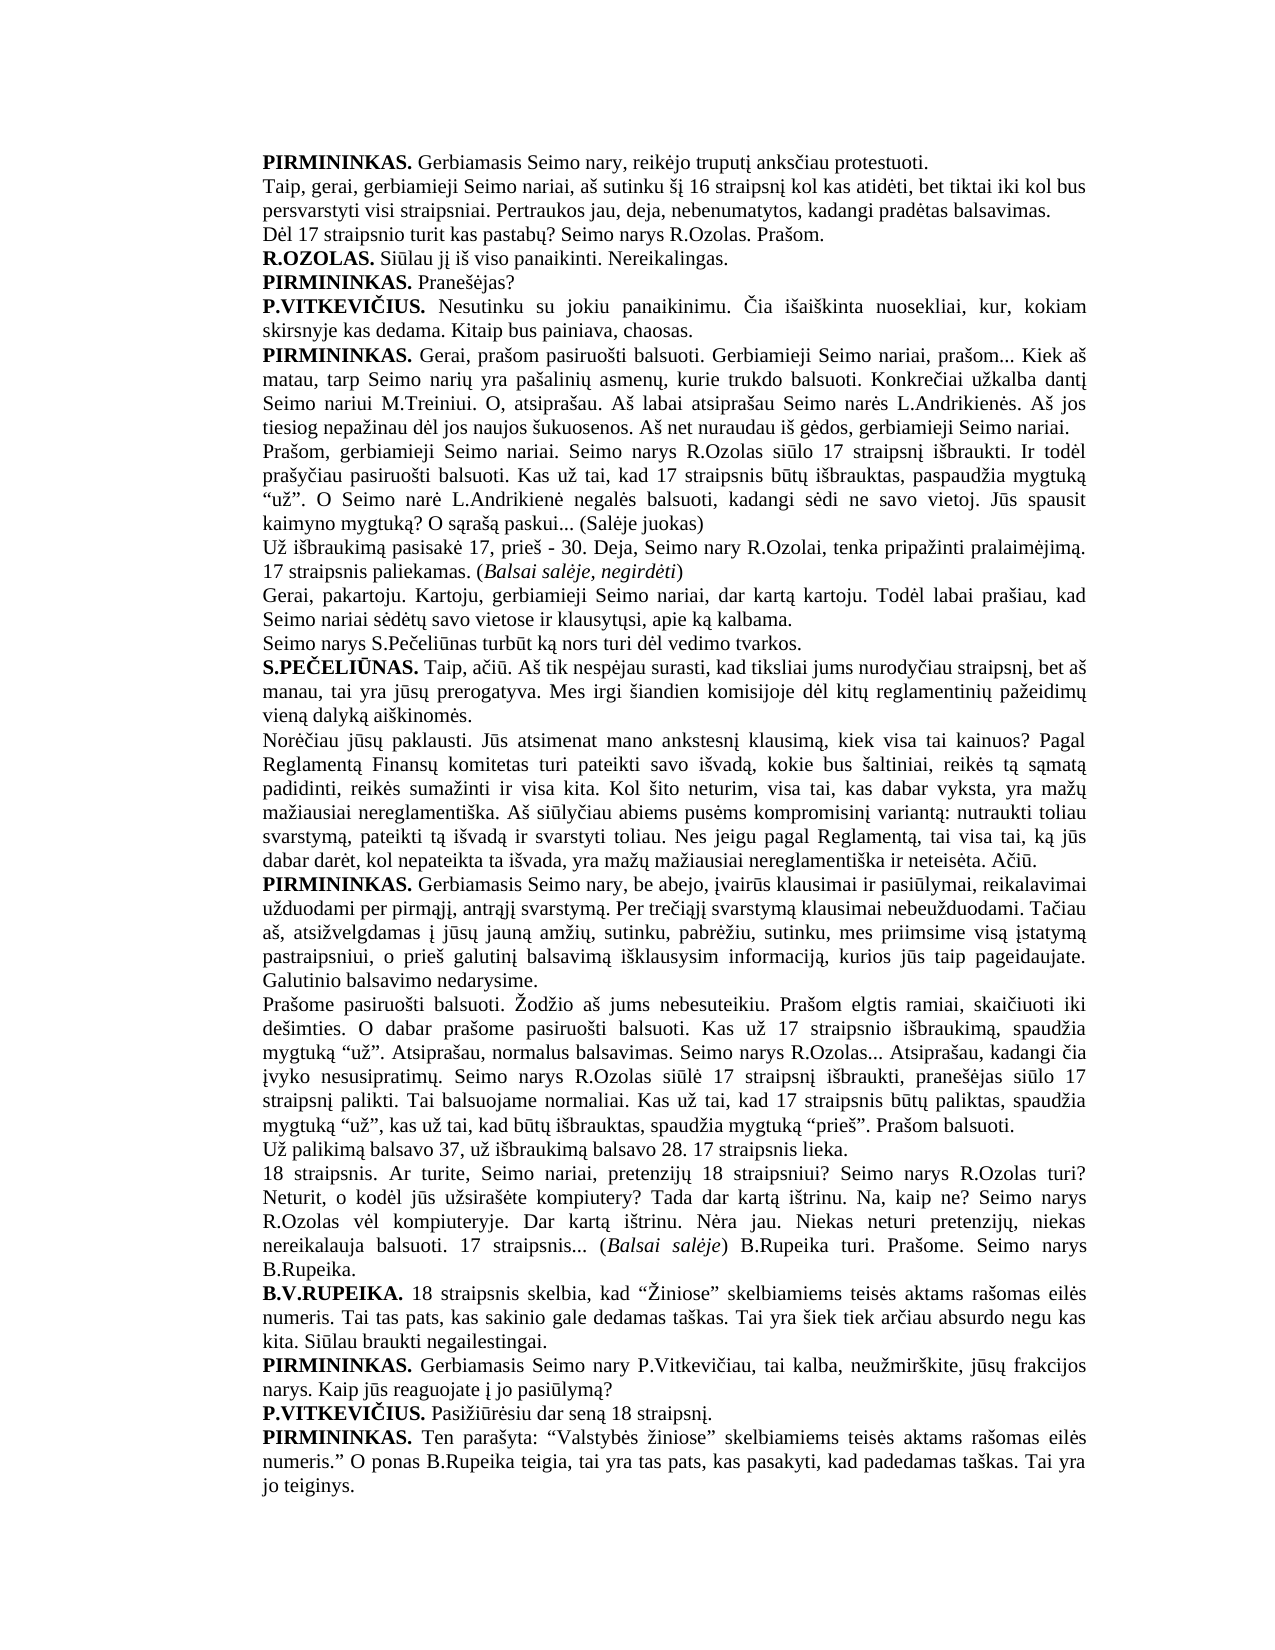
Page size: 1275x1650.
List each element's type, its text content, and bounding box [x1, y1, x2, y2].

text PIRMININKAS. Ten parašyta: “Valstybės žiniose” skelbiamiems teisės aktams rašomas eilės numeris.” O ponas B.Rupeika teigia, tai yra tas pats, kas pasakyti, kad padedamas taškas. Tai yra jo teiginys. [262, 1425, 1087, 1497]
text PIRMININKAS. Gerbiamasis Seimo nary P.Vitkevičiau, tai kalba, neužmirškite, jūsų frakcijos narys. Kaip jūs reaguojate į jo pasiūlymą? [262, 1353, 1087, 1401]
text PIRMININKAS. Pranešėjas? [262, 270, 1087, 294]
text S.PEČELIŪNAS. Taip, ačiū. Aš tik nespėjau surasti, kad tiksliai jums nurodyčiau straipsnį, bet aš manau, tai yra jūsų prerogatyva. Mes irgi šiandien komisijoje dėl kitų reglamentinių pažeidimų vieną dalyką aiškinomės. [262, 655, 1087, 727]
text Gerai, pakartoju. Kartoju, gerbiamieji Seimo nariai, dar kartą kartoju. Todėl labai prašiau, kad Seimo nariai sėdėtų savo vietose ir klausytųsi, apie ką kalbama. [262, 583, 1087, 631]
text Seimo narys S.Pečeliūnas turbūt ką nors turi dėl vedimo tvarkos. [262, 631, 1087, 655]
text Taip, gerai, gerbiamieji Seimo nariai, aš sutinku šį 16 straipsnį kol kas atidėti, bet tiktai iki kol bus persvarstyti visi straipsniai. Pertraukos jau, deja, nebenumatytos, kadangi pradėtas balsavimas. [262, 174, 1087, 222]
text Prašome pasiruošti balsuoti. Žodžio aš jums nebesuteikiu. Prašom elgtis ramiai, skaičiuoti iki dešimties. O dabar prašome pasiruošti balsuoti. Kas už 17 straipsnio išbraukimą, spaudžia mygtuką “už”. Atsiprašau, normalus balsavimas. Seimo narys R.Ozolas... Atsiprašau, kadangi čia įvyko nesusipratimų. Seimo narys R.Ozolas siūlė 17 straipsnį išbraukti, pranešėjas siūlo 17 straipsnį palikti. Tai balsuojame normaliai. Kas už tai, kad 17 straipsnis būtų paliktas, spaudžia mygtuką “už”, kas už tai, kad būtų išbrauktas, spaudžia mygtuką “prieš”. Prašom balsuoti. [262, 992, 1087, 1137]
text R.OZOLAS. Siūlau jį iš viso panaikinti. Nereikalingas. [262, 246, 1087, 270]
text Už išbraukimą pasisakė 17, prieš - 30. Deja, Seimo nary R.Ozolai, tenka pripažinti pralaimėjimą. 17 straipsnis paliekamas. (Balsai salėje, negirdėti) [262, 535, 1087, 583]
text P.VITKEVIČIUS. Nesutinku su jokiu panaikinimu. Čia išaiškinta nuosekliai, kur, kokiam skirsnyje kas dedama. Kitaip bus painiava, chaosas. [262, 294, 1087, 342]
text PIRMININKAS. Gerbiamasis Seimo nary, be abejo, įvairūs klausimai ir pasiūlymai, reikalavimai užduodami per pirmąjį, antrąjį svarstymą. Per trečiąjį svarstymą klausimai nebeužduodami. Tačiau aš, atsižvelgdamas į jūsų jauną amžių, sutinku, pabrėžiu, sutinku, mes priimsime visą įstatymą pastraipsniui, o prieš galutinį balsavimą išklausysim informaciją, kurios jūs taip pageidaujate. Galutinio balsavimo nedarysime. [262, 872, 1087, 992]
text B.V.RUPEIKA. 18 straipsnis skelbia, kad “Žiniose” skelbiamiems teisės aktams rašomas eilės numeris. Tai tas pats, kas sakinio gale dedamas taškas. Tai yra šiek tiek arčiau absurdo negu kas kita. Siūlau braukti negailestingai. [262, 1281, 1087, 1353]
text Dėl 17 straipsnio turit kas pastabų? Seimo narys R.Ozolas. Prašom. [262, 222, 1087, 246]
text Už palikimą balsavo 37, už išbraukimą balsavo 28. 17 straipsnis lieka. [262, 1137, 1087, 1161]
text PIRMININKAS. Gerai, prašom pasiruošti balsuoti. Gerbiamieji Seimo nariai, prašom... Kiek aš matau, tarp Seimo narių yra pašalinių asmenų, kurie trukdo balsuoti. Konkrečiai užkalba dantį Seimo nariui M.Treiniui. O, atsiprašau. Aš labai atsiprašau Seimo narės L.Andrikienės. Aš jos tiesiog nepažinau dėl jos naujos šukuosenos. Aš net nuraudau iš gėdos, gerbiamieji Seimo nariai. [262, 342, 1087, 439]
text Prašom, gerbiamieji Seimo nariai. Seimo narys R.Ozolas siūlo 17 straipsnį išbraukti. Ir todėl prašyčiau pasiruošti balsuoti. Kas už tai, kad 17 straipsnis būtų išbrauktas, paspaudžia mygtuką “už”. O Seimo narė L.Andrikienė negalės balsuoti, kadangi sėdi ne savo vietoj. Jūs spausit kaimyno mygtuką? O sąrašą paskui... (Salėje juokas) [262, 439, 1087, 535]
text PIRMININKAS. Gerbiamasis Seimo nary, reikėjo truputį anksčiau protestuoti. [262, 150, 1087, 174]
text 18 straipsnis. Ar turite, Seimo nariai, pretenzijų 18 straipsniui? Seimo narys R.Ozolas turi? Neturit, o kodėl jūs užsirašėte kompiutery? Tada dar kartą ištrinu. Na, kaip ne? Seimo narys R.Ozolas vėl kompiuteryje. Dar kartą ištrinu. Nėra jau. Niekas neturi pretenzijų, niekas nereikalauja balsuoti. 17 straipsnis... (Balsai salėje) B.Rupeika turi. Prašome. Seimo narys B.Rupeika. [262, 1161, 1087, 1281]
text Norėčiau jūsų paklausti. Jūs atsimenat mano ankstesnį klausimą, kiek visa tai kainuos? Pagal Reglamentą Finansų komitetas turi pateikti savo išvadą, kokie bus šaltiniai, reikės tą sąmatą padidinti, reikės sumažinti ir visa kita. Kol šito neturim, visa tai, kas dabar vyksta, yra mažų mažiausiai nereglamentiška. Aš siūlyčiau abiems pusėms kompromisinį variantą: nutraukti toliau svarstymą, pateikti tą išvadą ir svarstyti toliau. Nes jeigu pagal Reglamentą, tai visa tai, ką jūs dabar darėt, kol nepateikta ta išvada, yra mažų mažiausiai nereglamentiška ir neteisėta. Ačiū. [262, 727, 1087, 872]
text P.VITKEVIČIUS. Pasižiūrėsiu dar seną 18 straipsnį. [262, 1401, 1087, 1425]
